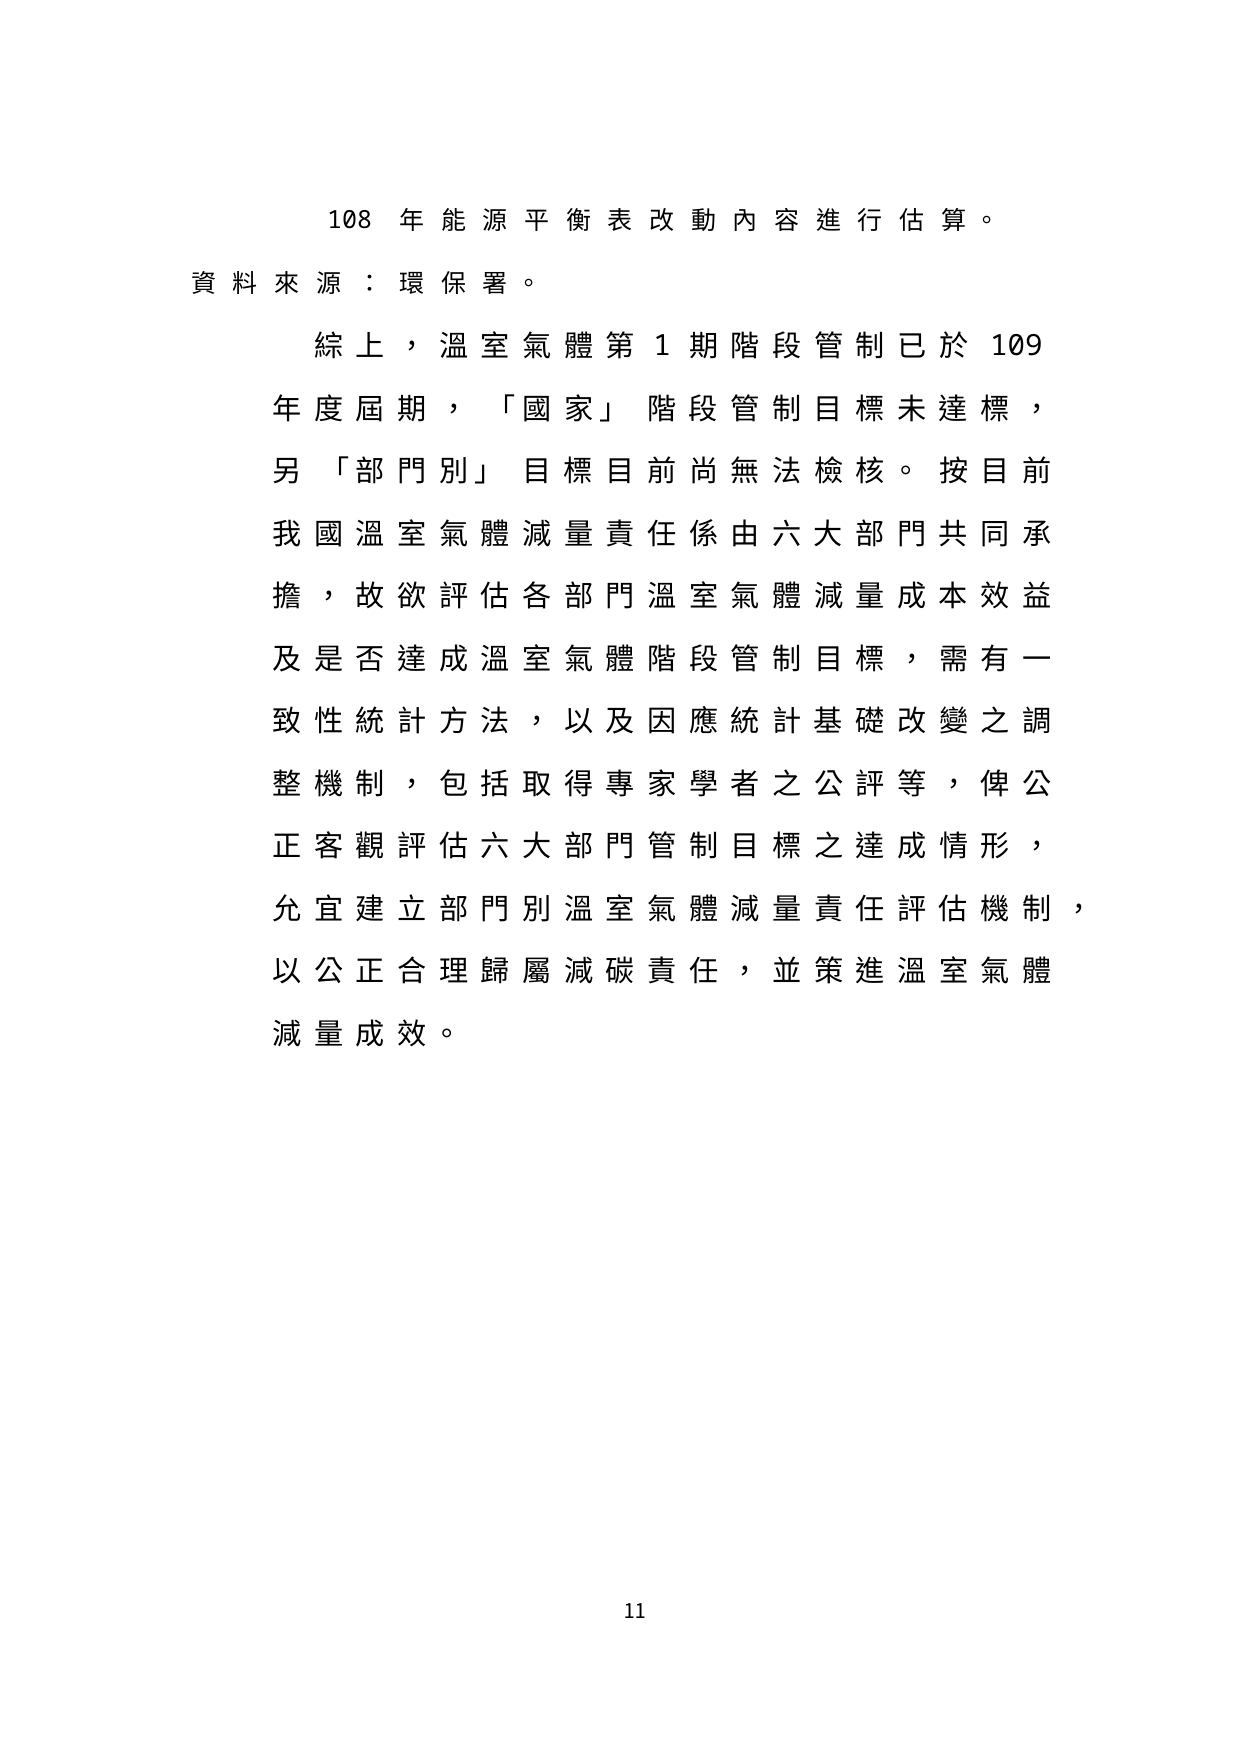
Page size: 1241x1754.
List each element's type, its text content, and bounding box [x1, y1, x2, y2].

text 資料來源：環保署。 [124, 240, 1058, 302]
text 108年能源平衡表改動內容進行估算。 [248, 177, 1058, 240]
text 綜上，溫室氣體第1期階段管制已於109年度屆期，「國家」階段管制目標未達標，另「部門別」目標目前尚無法檢核。按目前我國溫室氣體減量責任係由六大部門共同承擔，故欲評估各部門溫室氣體減量成本效益及是否達成溫室氣體階段管制目標，需有一致性統計方法，以及因應統計基礎改變之調整機制，包括取得專家學者之公評等，俾公正客觀評估六大部門管制目標之達成情形，允宜建立部門別溫室氣體減量責任評估機制，以公正合理歸屬減碳責任，並策進溫室氣體減量成效。 [242, 302, 1058, 1052]
